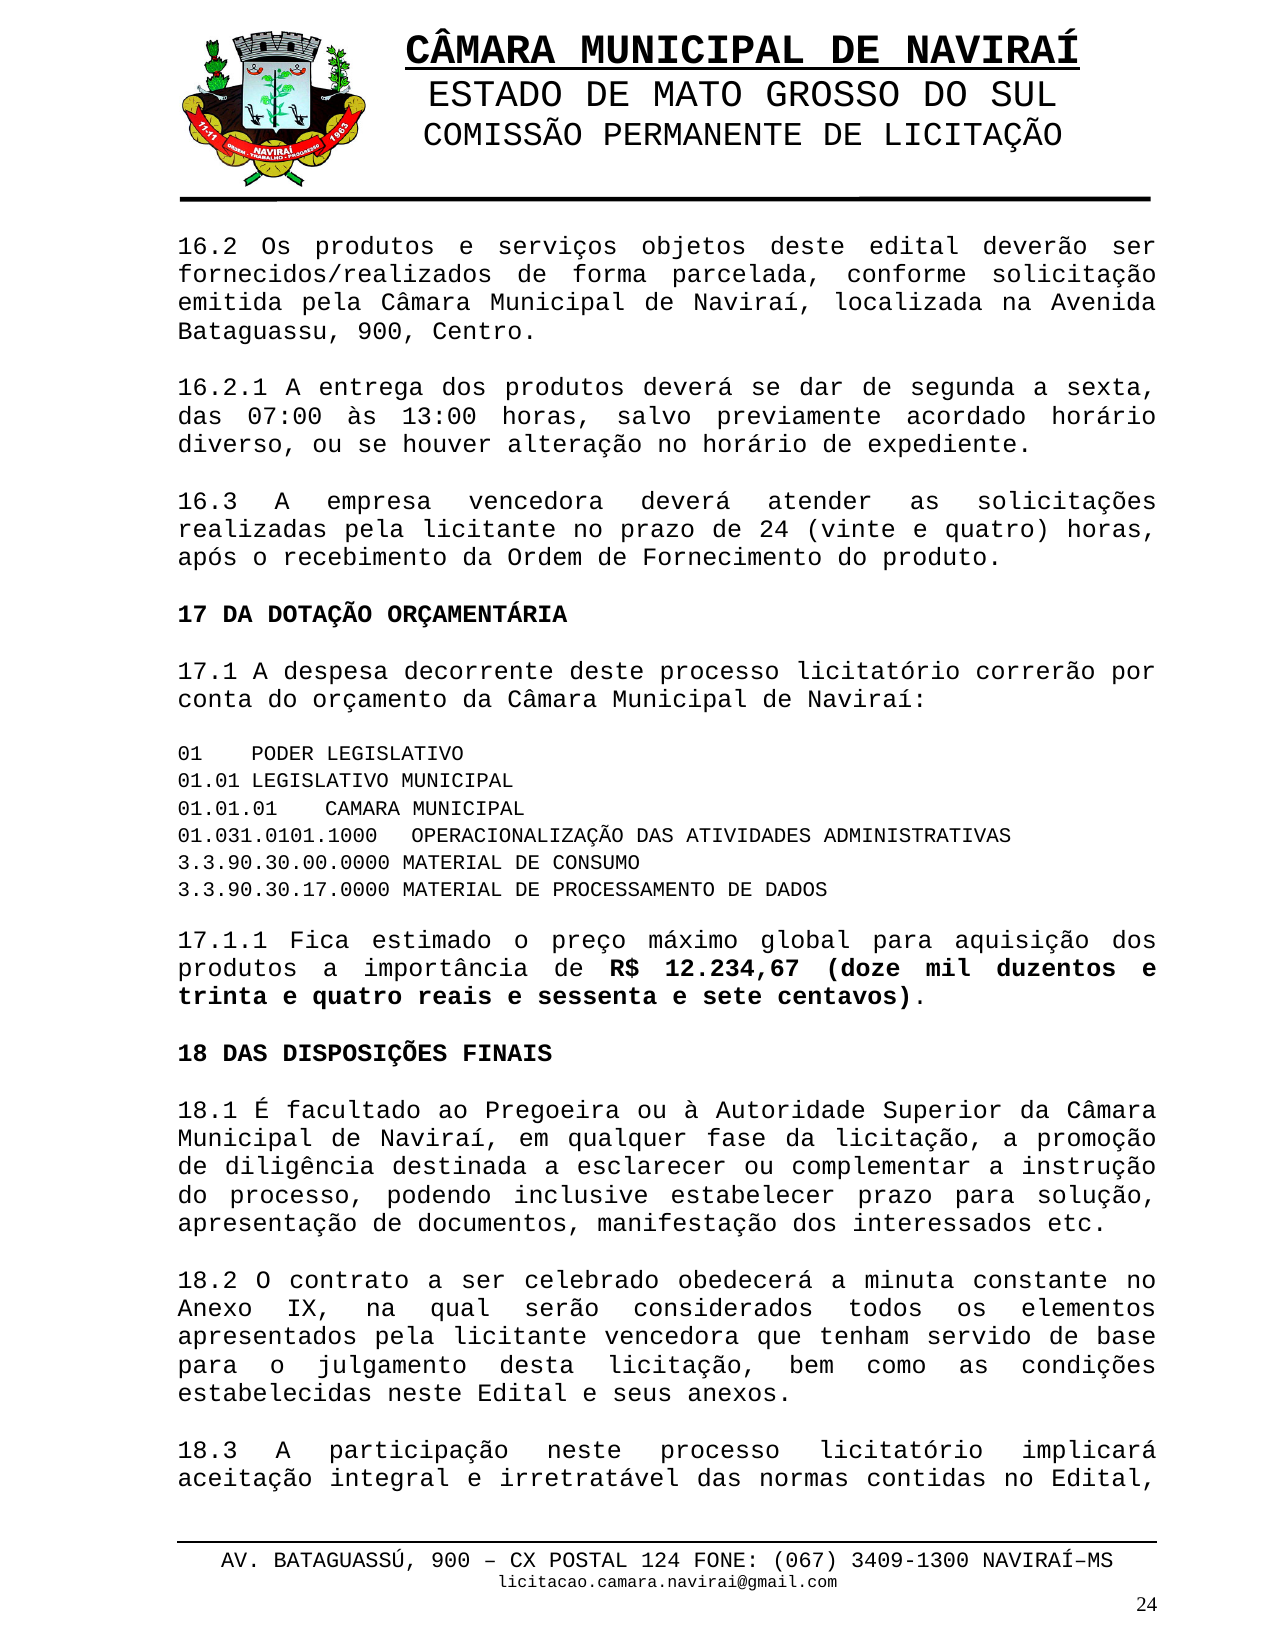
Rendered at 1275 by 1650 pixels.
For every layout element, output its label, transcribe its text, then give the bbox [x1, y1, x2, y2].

text 3.3.90.30.00.0000 MATERIAL DE CONSUMO [177, 852, 1157, 876]
text 01 PODER LEGISLATIVO [177, 743, 1157, 767]
text 18.1 É facultado ao Pregoeira ou à Autoridade Superior da Câmara Municipal de Naviraí, em qualquer fase da licitação, a promoção de diligência destinada a esclarecer ou complementar a instrução do processo, podendo inclusive estabelecer prazo para solução, apresentação de documentos, manifestação dos interessados etc. [177, 1097, 1157, 1239]
text 18.3 A participação neste processo licitatório implicará aceitação integral e irretratável das normas contidas no Edital, [177, 1437, 1157, 1494]
text 01.01 LEGISLATIVO MUNICIPAL [177, 771, 1157, 794]
text 16.2 Os produtos e serviços objetos deste edital deverão ser fornecidos/realizados de forma parcelada, conforme solicitação emitida pela Câmara Municipal de Naviraí, localizada na Avenida Bataguassu, 900, Centro. [177, 233, 1157, 347]
text 16.3 A empresa vencedora deverá atender as solicitações realizadas pela licitante no prazo de 24 (vinte e quatro) horas, após o recebimento da Ordem de Fornecimento do produto. [177, 488, 1157, 573]
text 01.01.01 CAMARA MUNICIPAL [177, 798, 1157, 821]
text 16.2.1 A entrega dos produtos deverá se dar de segunda a sexta, das 07:00 às 13:00 horas, salvo previamente acordado horário diverso, ou se houver alteração no horário de expediente. [177, 375, 1157, 460]
text 18.2 O contrato a ser celebrado obedecerá a minuta constante no Anexo IX, na qual serão considerados todos os elementos apresentados pela licitante vencedora que tenham servido de base para o julgamento desta licitação, bem como as condições estabelecidas neste Edital e seus anexos. [177, 1267, 1157, 1409]
text 17 DA DOTAÇÃO ORÇAMENTÁRIA [177, 602, 1157, 630]
text 3.3.90.30.17.0000 MATERIAL DE PROCESSAMENTO DE DADOS [177, 879, 1157, 903]
text 17.1.1 Fica estimado o preço máximo global para aquisição dos produtos a importância de R$ 12.234,67 (doze mil duzentos e trinta e quatro reais e sessenta e sete centavos). [177, 927, 1157, 1012]
text 18 DAS DISPOSIÇÕES FINAIS [177, 1041, 1157, 1069]
text 01.031.0101.1000 OPERACIONALIZAÇÃO DAS ATIVIDADES ADMINISTRATIVAS [177, 825, 1157, 848]
text 17.1 A despesa decorrente deste processo licitatório correrão por conta do orçamento da Câmara Municipal de Naviraí: [177, 658, 1157, 715]
